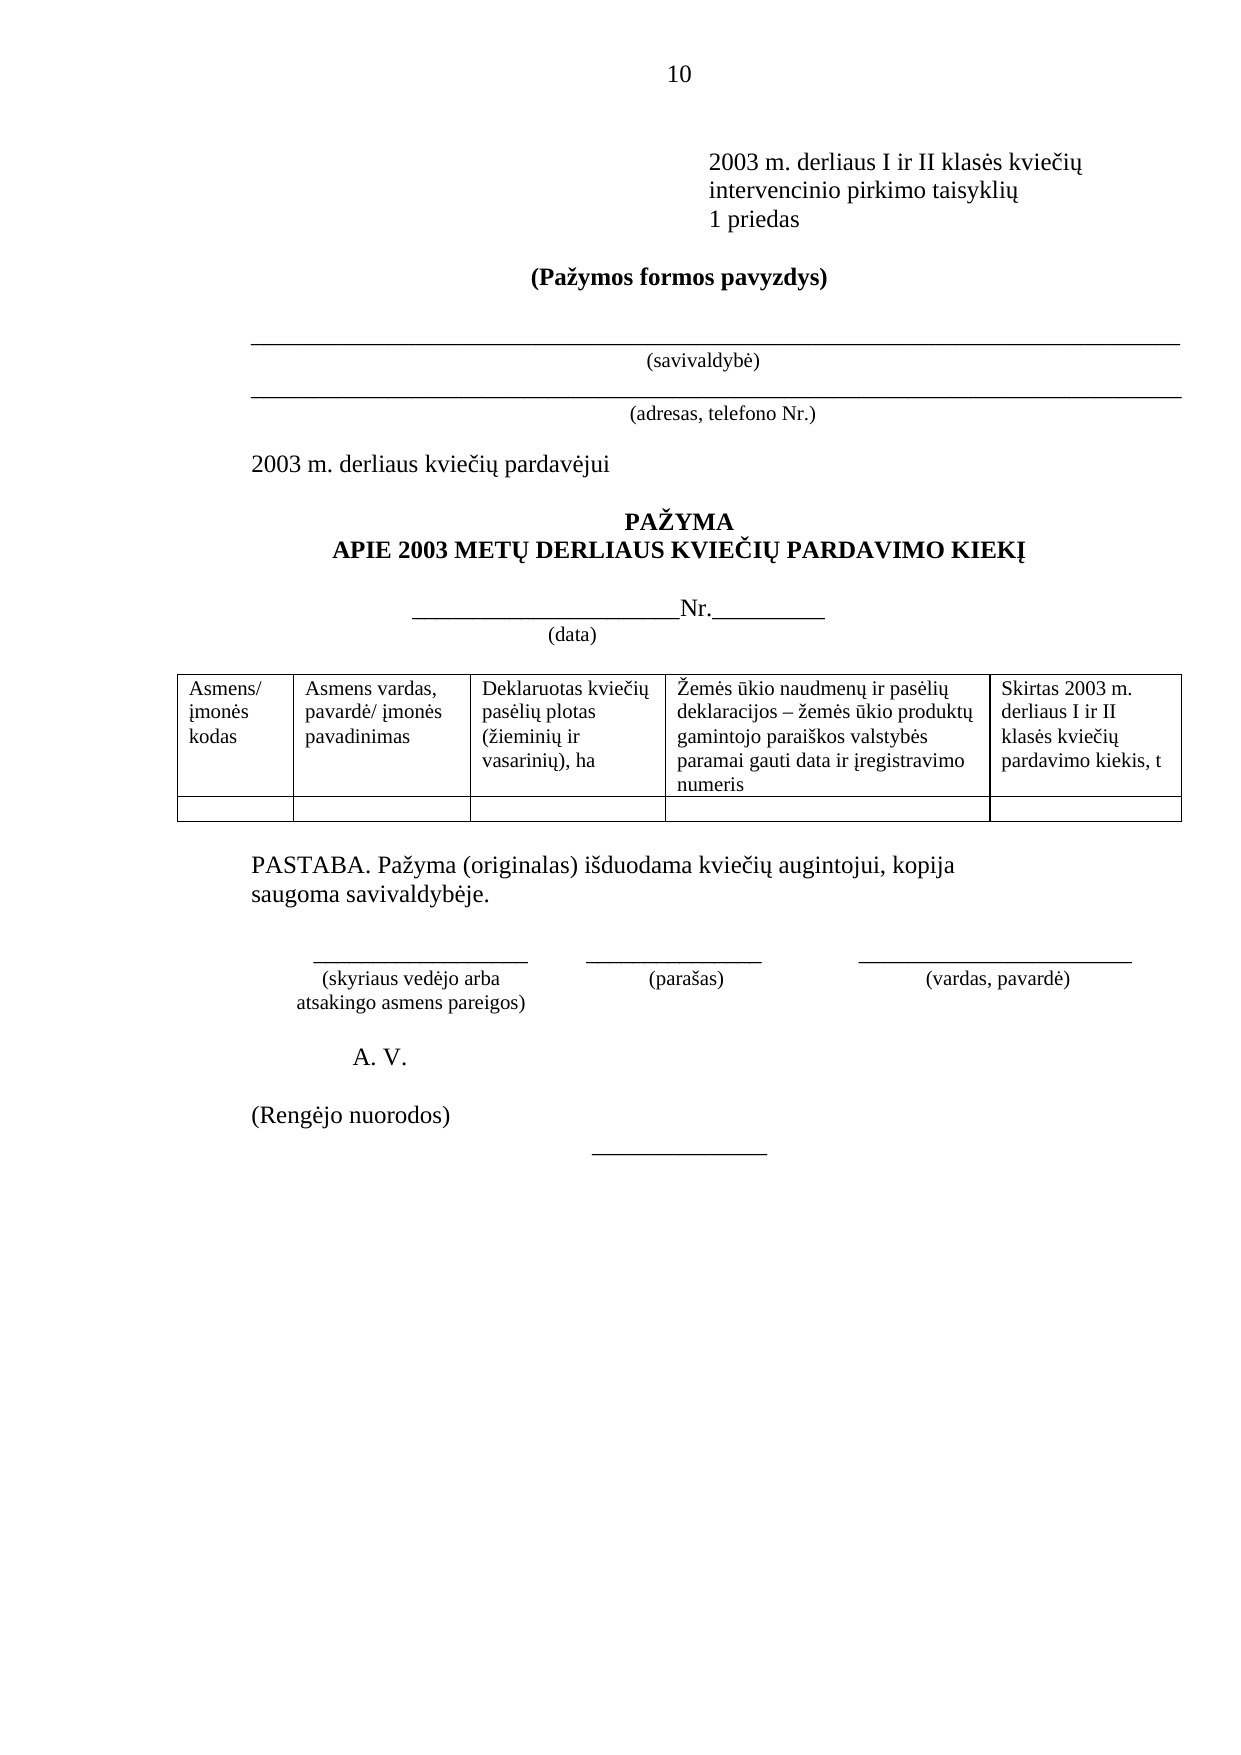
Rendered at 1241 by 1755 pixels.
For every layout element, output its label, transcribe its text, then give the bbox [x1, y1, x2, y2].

table_header Asmens vardas, pavardė/ įmonės pavadinimas [294, 675, 470, 796]
text saugoma savivaldybėje. [177, 879, 1181, 908]
table_header Deklaruotas kviečių pasėlių plotas (žieminių ir vasarinių), ha [471, 675, 665, 796]
table_cell [178, 797, 293, 821]
text (savivaldybė) [177, 348, 1181, 372]
table_cell [294, 797, 470, 821]
text A. V. [177, 1042, 1181, 1071]
text PAŽYMA [177, 507, 1181, 535]
text APIE 2003 METŲ DERLIAUS KVIEČIŲ PARDAVIMO KIEKĮ [177, 535, 1181, 564]
text (skyriaus vedėjo arba (parašas) (vardas, pavardė) [177, 966, 1181, 990]
text (Pažymos formos pavyzdys) [177, 262, 1181, 291]
text atsakingo asmens pareigos) [177, 990, 1181, 1014]
table_header Asmens/ įmonės kodas [178, 675, 293, 796]
text (Rengėjo nuorodos) [177, 1100, 1181, 1129]
text 2003 m. derliaus I ir II klasės kviečių [177, 147, 1181, 176]
table_header Žemės ūkio naudmenų ir pasėlių deklaracijos – žemės ūkio produktų gamintojo paraiškos valstybės paramai gauti data ir įregistravimo numeris [666, 675, 989, 796]
text intervencinio pirkimo taisyklių [177, 176, 1181, 204]
table_cell [471, 797, 665, 821]
text ______________ [177, 1129, 1181, 1157]
text (adresas, telefono Nr.) [177, 401, 1181, 425]
table_cell [991, 797, 1181, 821]
text Nr. [177, 593, 1181, 622]
text 1 priedas [177, 204, 1181, 233]
table_cell [666, 797, 989, 821]
text 2003 m. derliaus kviečių pardavėjui [177, 449, 1181, 478]
text (data) [177, 622, 1181, 646]
text PASTABA. Pažyma (originalas) išduodama kviečių augintojui, kopija [177, 851, 1181, 879]
table_header Skirtas 2003 m. derliaus I ir II klasės kviečių pardavimo kiekis, t [991, 675, 1181, 796]
